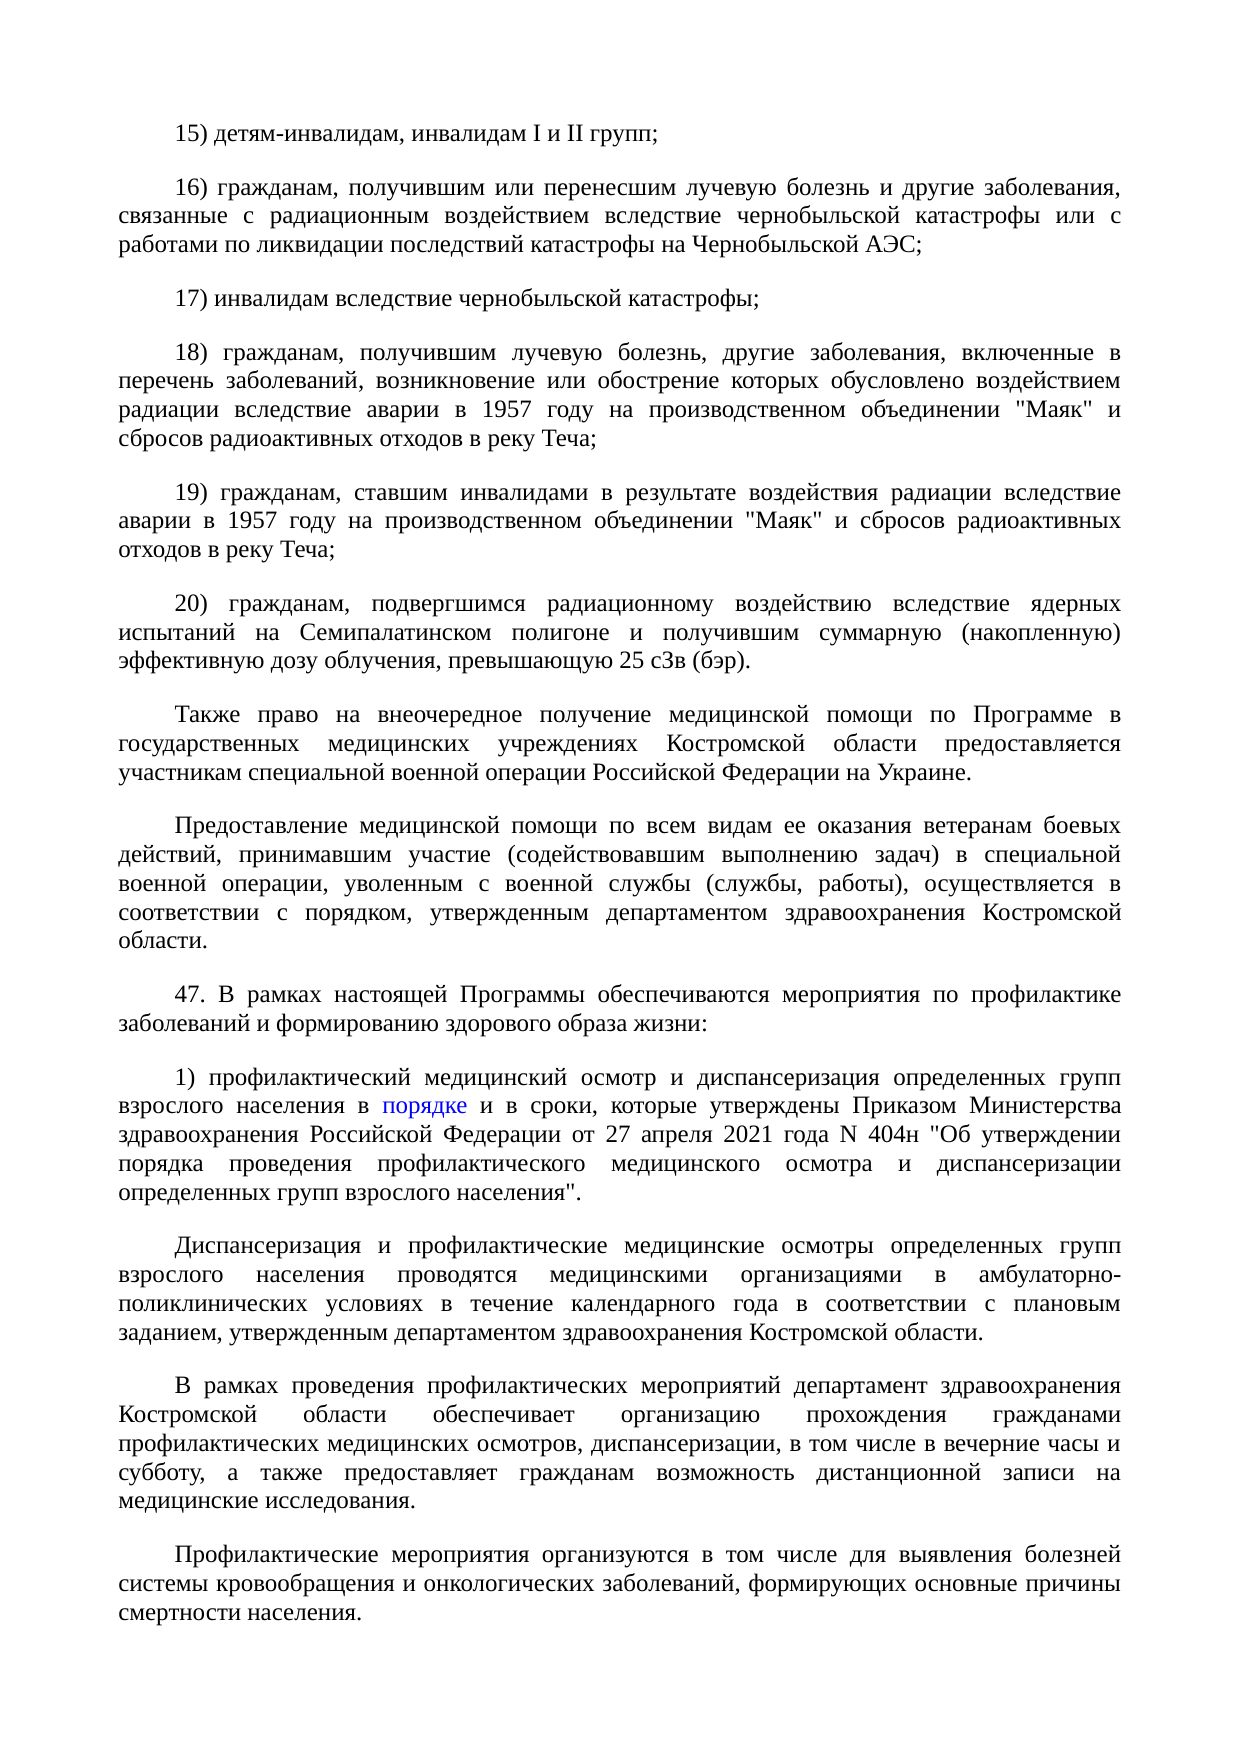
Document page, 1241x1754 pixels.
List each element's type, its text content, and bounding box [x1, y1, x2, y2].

text 16) гражданам, получившим или перенесшим лучевую болезнь и другие заболевания, связанные с радиационным воздействием вследствие чернобыльской катастрофы или с работами по ликвидации последствий катастрофы на Чернобыльской АЭС; [118, 172, 1122, 258]
text 20) гражданам, подвергшимся радиационному воздействию вследствие ядерных испытаний на Семипалатинском полигоне и получившим суммарную (накопленную) эффективную дозу облучения, превышающую 25 сЗв (бэр). [118, 588, 1122, 674]
text Также право на внеочередное получение медицинской помощи по Программе в государственных медицинских учреждениях Костромской области предоставляется участникам специальной военной операции Российской Федерации на Украине. [118, 699, 1122, 786]
text 19) гражданам, ставшим инвалидами в результате воздействия радиации вследствие аварии в 1957 году на производственном объединении "Маяк" и сбросов радиоактивных отходов в реку Теча; [118, 477, 1122, 563]
text 15) детям-инвалидам, инвалидам I и II групп; [118, 118, 1122, 147]
text Диспансеризация и профилактические медицинские осмотры определенных групп взрослого населения проводятся медицинскими организациями в амбулаторно-поликлинических условиях в течение календарного года в соответствии с плановым заданием, утвержденным департаментом здравоохранения Костромской области. [118, 1231, 1122, 1346]
text Профилактические мероприятия организуются в том числе для выявления болезней системы кровообращения и онкологических заболеваний, формирующих основные причины смертности населения. [118, 1539, 1122, 1626]
text Предоставление медицинской помощи по всем видам ее оказания ветеранам боевых действий, принимавшим участие (содействовавшим выполнению задач) в специальной военной операции, уволенным с военной службы (службы, работы), осуществляется в соответствии с порядком, утвержденным департаментом здравоохранения Костромской области. [118, 811, 1122, 954]
text 18) гражданам, получившим лучевую болезнь, другие заболевания, включенные в перечень заболеваний, возникновение или обострение которых обусловлено воздействием радиации вследствие аварии в 1957 году на производственном объединении "Маяк" и сбросов радиоактивных отходов в реку Теча; [118, 337, 1122, 452]
text 17) инвалидам вследствие чернобыльской катастрофы; [118, 283, 1122, 312]
text В рамках проведения профилактических мероприятий департамент здравоохранения Костромской области обеспечивает организацию прохождения гражданами профилактических медицинских осмотров, диспансеризации, в том числе в вечерние часы и субботу, а также предоставляет гражданам возможность дистанционной записи на медицинские исследования. [118, 1371, 1122, 1514]
text 47. В рамках настоящей Программы обеспечиваются мероприятия по профилактике заболеваний и формированию здорового образа жизни: [118, 979, 1122, 1037]
text 1) профилактический медицинский осмотр и диспансеризация определенных групп взрослого населения в порядке и в сроки, которые утверждены Приказом Министерства здравоохранения Российской Федерации от 27 апреля 2021 года N 404н "Об утверждении порядка проведения профилактического медицинского осмотра и диспансеризации определенных групп взрослого населения". [118, 1062, 1122, 1206]
